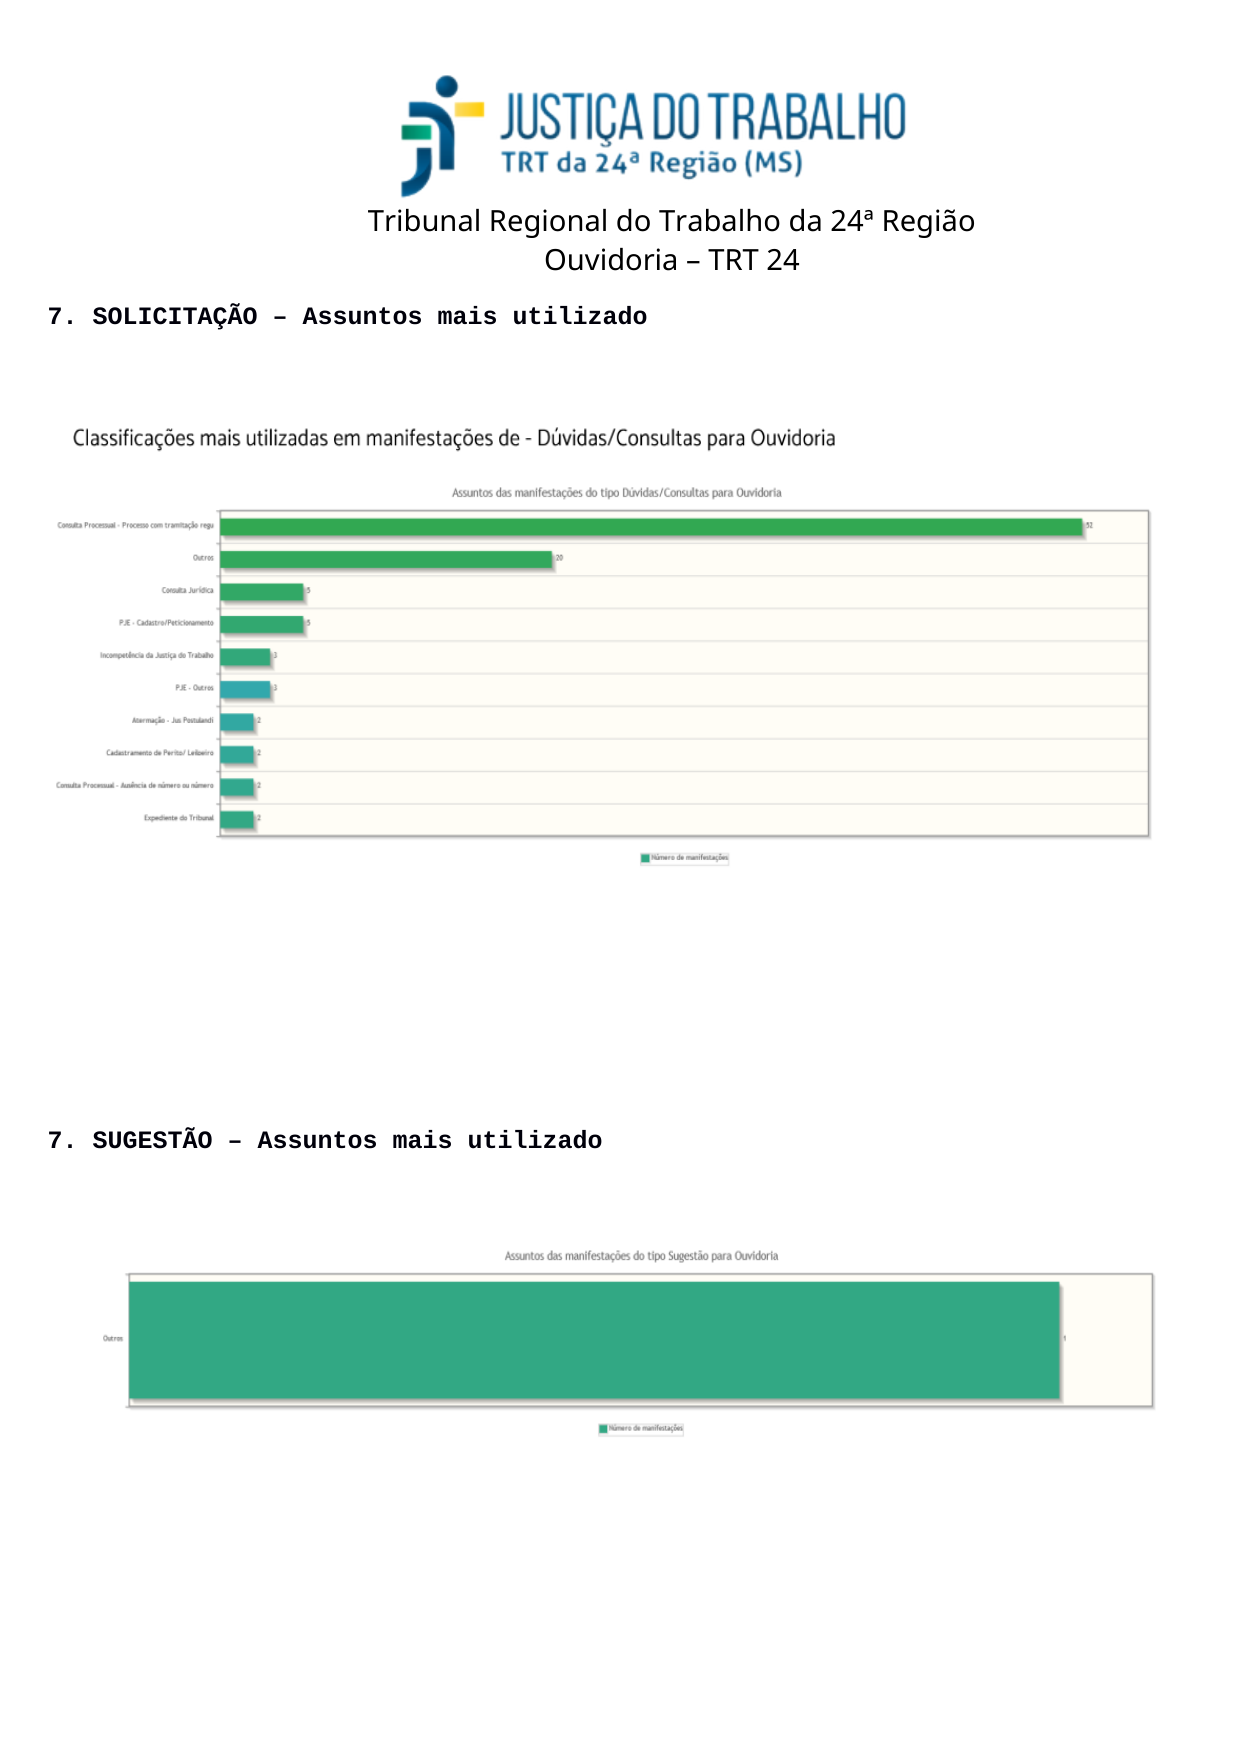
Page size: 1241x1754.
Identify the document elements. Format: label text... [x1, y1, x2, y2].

text 7. SUGESTÃO – Assuntos mais utilizado [47, 1128, 1209, 1156]
text 7. SOLICITAÇÃO – Assuntos mais utilizado [47, 303, 1209, 332]
